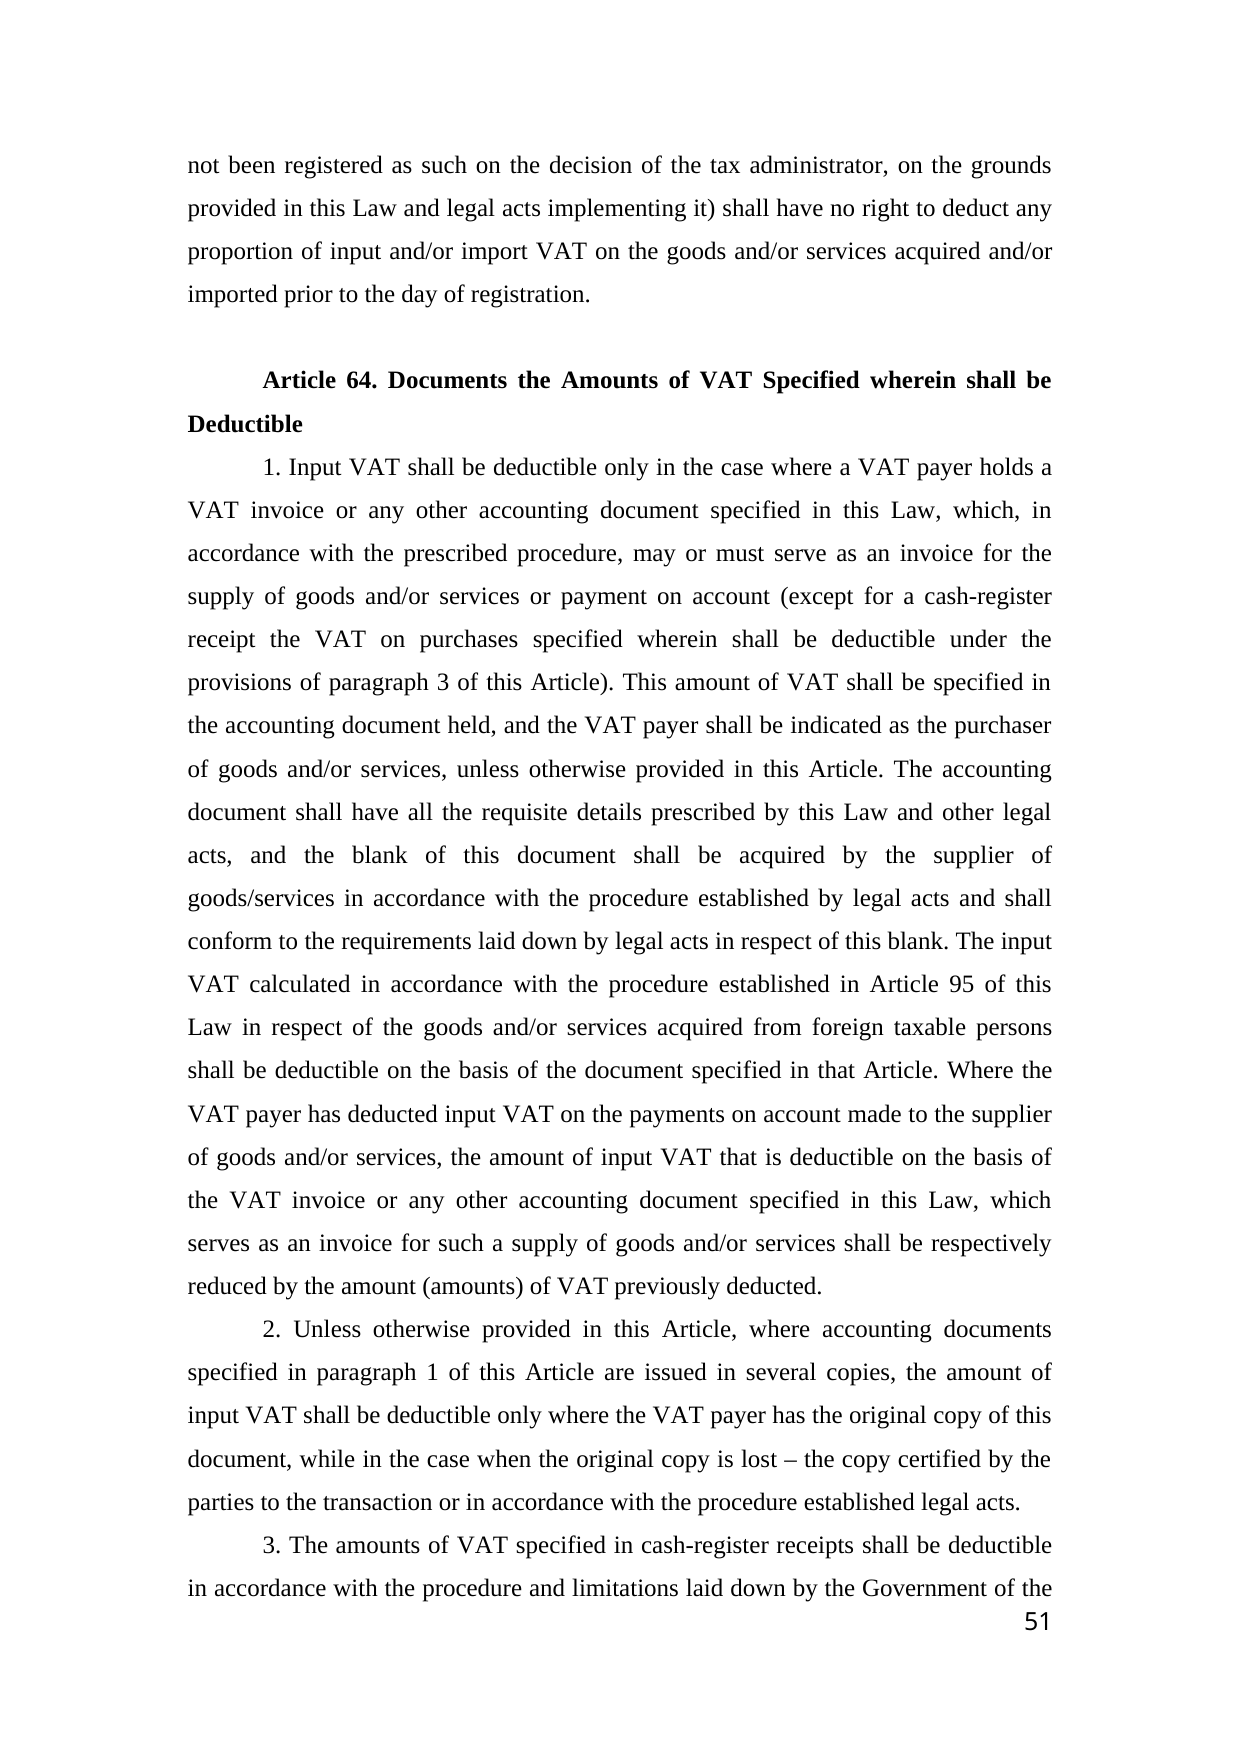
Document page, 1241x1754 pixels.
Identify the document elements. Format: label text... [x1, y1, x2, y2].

text 2. Unless otherwise provided in this Article, where accounting documents specified in paragraph 1 of this Article are issued in several copies, the amount of input VAT shall be deductible only where the VAT payer has the original copy of this document, while in the case when the original copy is lost – the copy certified by the parties to the transaction or in accordance with the procedure established legal acts. [187, 1314, 1053, 1516]
text not been registered as such on the decision of the tax administrator, on the grounds provided in this Law and legal acts implementing it) shall have no right to deduct any proportion of input and/or import VAT on the goods and/or services acquired and/or imported prior to the day of registration. [187, 150, 1053, 308]
text Article 64. Documents the Amounts of VAT Specified wherein shall be Deductible [187, 366, 1053, 437]
text 3. The amounts of VAT specified in cash-register receipts shall be deductible in accordance with the procedure and limitations laid down by the Government of the [187, 1530, 1053, 1602]
text 1. Input VAT shall be deductible only in the case where a VAT payer holds a VAT invoice or any other accounting document specified in this Law, which, in accordance with the prescribed procedure, may or must serve as an invoice for the supply of goods and/or services or payment on account (except for a cash-register receipt the VAT on purchases specified wherein shall be deductible under the provisions of paragraph 3 of this Article). This amount of VAT shall be specified in the accounting document held, and the VAT payer shall be indicated as the purchaser of goods and/or services, unless otherwise provided in this Article. The accounting document shall have all the requisite details prescribed by this Law and other legal acts, and the blank of this document shall be acquired by the supplier of goods/services in accordance with the procedure established by legal acts and shall conform to the requirements laid down by legal acts in respect of this blank. The input VAT calculated in accordance with the procedure established in Article 95 of this Law in respect of the goods and/or services acquired from foreign taxable persons shall be deductible on the basis of the document specified in that Article. Where the VAT payer has deducted input VAT on the payments on account made to the supplier of goods and/or services, the amount of input VAT that is deductible on the basis of the VAT invoice or any other accounting document specified in this Law, which serves as an invoice for such a supply of goods and/or services shall be respectively reduced by the amount (amounts) of VAT previously deducted. [187, 452, 1053, 1300]
